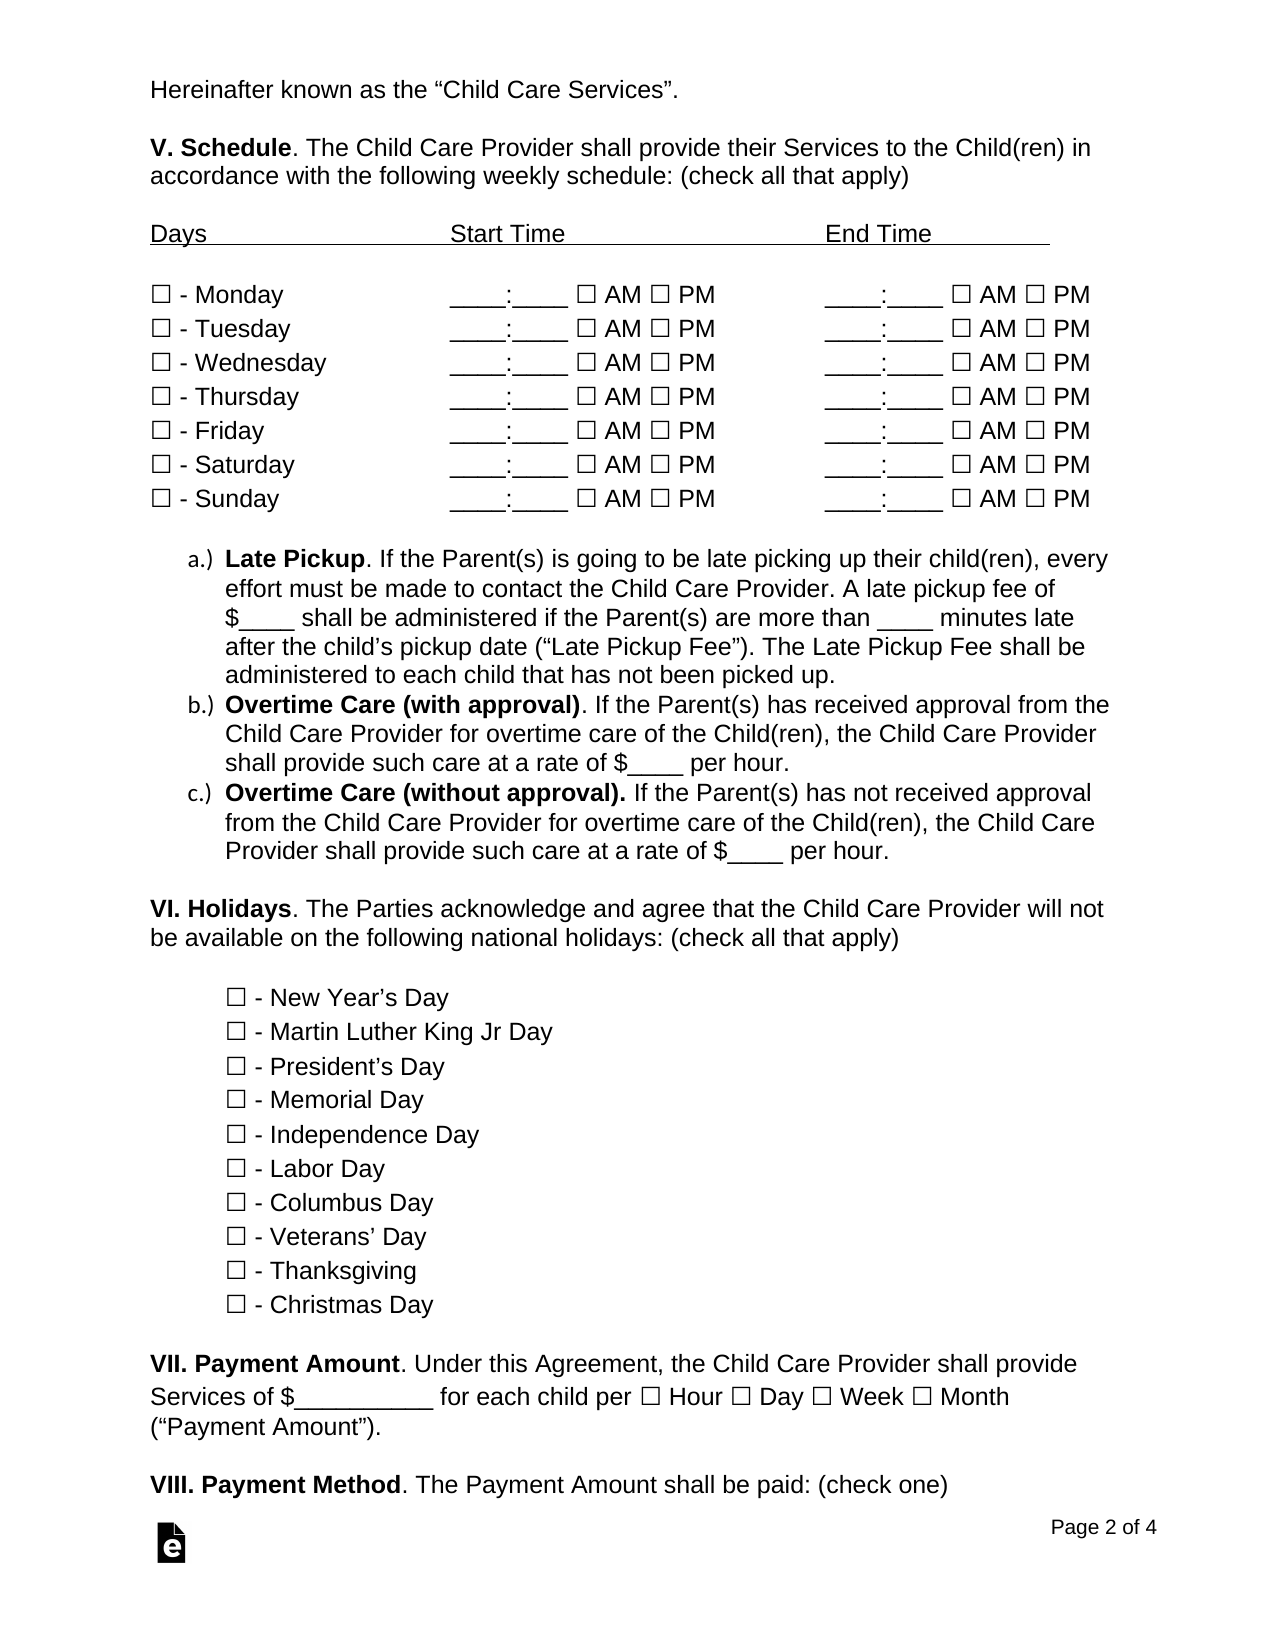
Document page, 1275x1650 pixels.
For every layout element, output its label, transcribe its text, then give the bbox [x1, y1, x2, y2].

text VI. Holidays. The Parties acknowledge and agree that the Child Care Provider will not be available on the following national holidays: (check all that apply) [150, 894, 1125, 951]
text Days Start Time End Time [150, 219, 1125, 247]
text ☐ - Memorial Day [225, 1082, 1125, 1116]
list Late Pickup. If the Parent(s) is going to be late picking up their child(ren), every effort must be made to contact the Child Care Provider. A late pickup fee of $____ shall be administered if the Parent(s) are more than ____ minutes late after the child’s pickup date (“Late Pickup Fee”). The Late Pickup Fee shall be administered to each child that has not been picked up. [187, 543, 1125, 689]
text ☐ - Sunday ____:____ ☐ AM ☐ PM ____:____ ☐ AM ☐ PM [150, 481, 1125, 515]
text ☐ - Wednesday ____:____ ☐ AM ☐ PM ____:____ ☐ AM ☐ PM [150, 344, 1125, 378]
text ☐ - President’s Day [225, 1048, 1125, 1082]
text ☐ - Independence Day [225, 1116, 1125, 1150]
text ☐ - Columbus Day [225, 1184, 1125, 1218]
text ☐ - Thanksgiving [225, 1252, 1125, 1287]
text ☐ - Monday ____:____ ☐ AM ☐ PM ____:____ ☐ AM ☐ PM [150, 276, 1125, 310]
text ☐ - Tuesday ____:____ ☐ AM ☐ PM ____:____ ☐ AM ☐ PM [150, 310, 1125, 344]
list Overtime Care (without approval). If the Parent(s) has not received approval from the Child Care Provider for overtime care of the Child(ren), the Child Care Provider shall provide such care at a rate of $____ per hour. [187, 777, 1125, 865]
text ☐ - Veterans’ Day [225, 1218, 1125, 1252]
text ☐ - Martin Luther King Jr Day [225, 1014, 1125, 1048]
text ☐ - Christmas Day [225, 1287, 1125, 1321]
text Hereinafter known as the “Child Care Services”. [150, 75, 1125, 104]
text ☐ - Friday ____:____ ☐ AM ☐ PM ____:____ ☐ AM ☐ PM [150, 412, 1125, 447]
text ☐ - Saturday ____:____ ☐ AM ☐ PM ____:____ ☐ AM ☐ PM [150, 447, 1125, 481]
text VIII. Payment Method. The Payment Amount shall be paid: (check one) [150, 1470, 1125, 1498]
list Overtime Care (with approval). If the Parent(s) has received approval from the Child Care Provider for overtime care of the Child(ren), the Child Care Provider shall provide such care at a rate of $____ per hour. [187, 689, 1125, 777]
text ☐ - New Year’s Day [225, 980, 1125, 1014]
text V. Schedule. The Child Care Provider shall provide their Services to the Child(ren) in accordance with the following weekly schedule: (check all that apply) [150, 132, 1125, 190]
text VII. Payment Amount. Under this Agreement, the Child Care Provider shall provide Services of $__________ for each child per ☐ Hour ☐ Day ☐ Week ☐ Month (“Payment Amount”). [150, 1349, 1125, 1441]
text ☐ - Thursday ____:____ ☐ AM ☐ PM ____:____ ☐ AM ☐ PM [150, 378, 1125, 412]
text ☐ - Labor Day [225, 1150, 1125, 1184]
